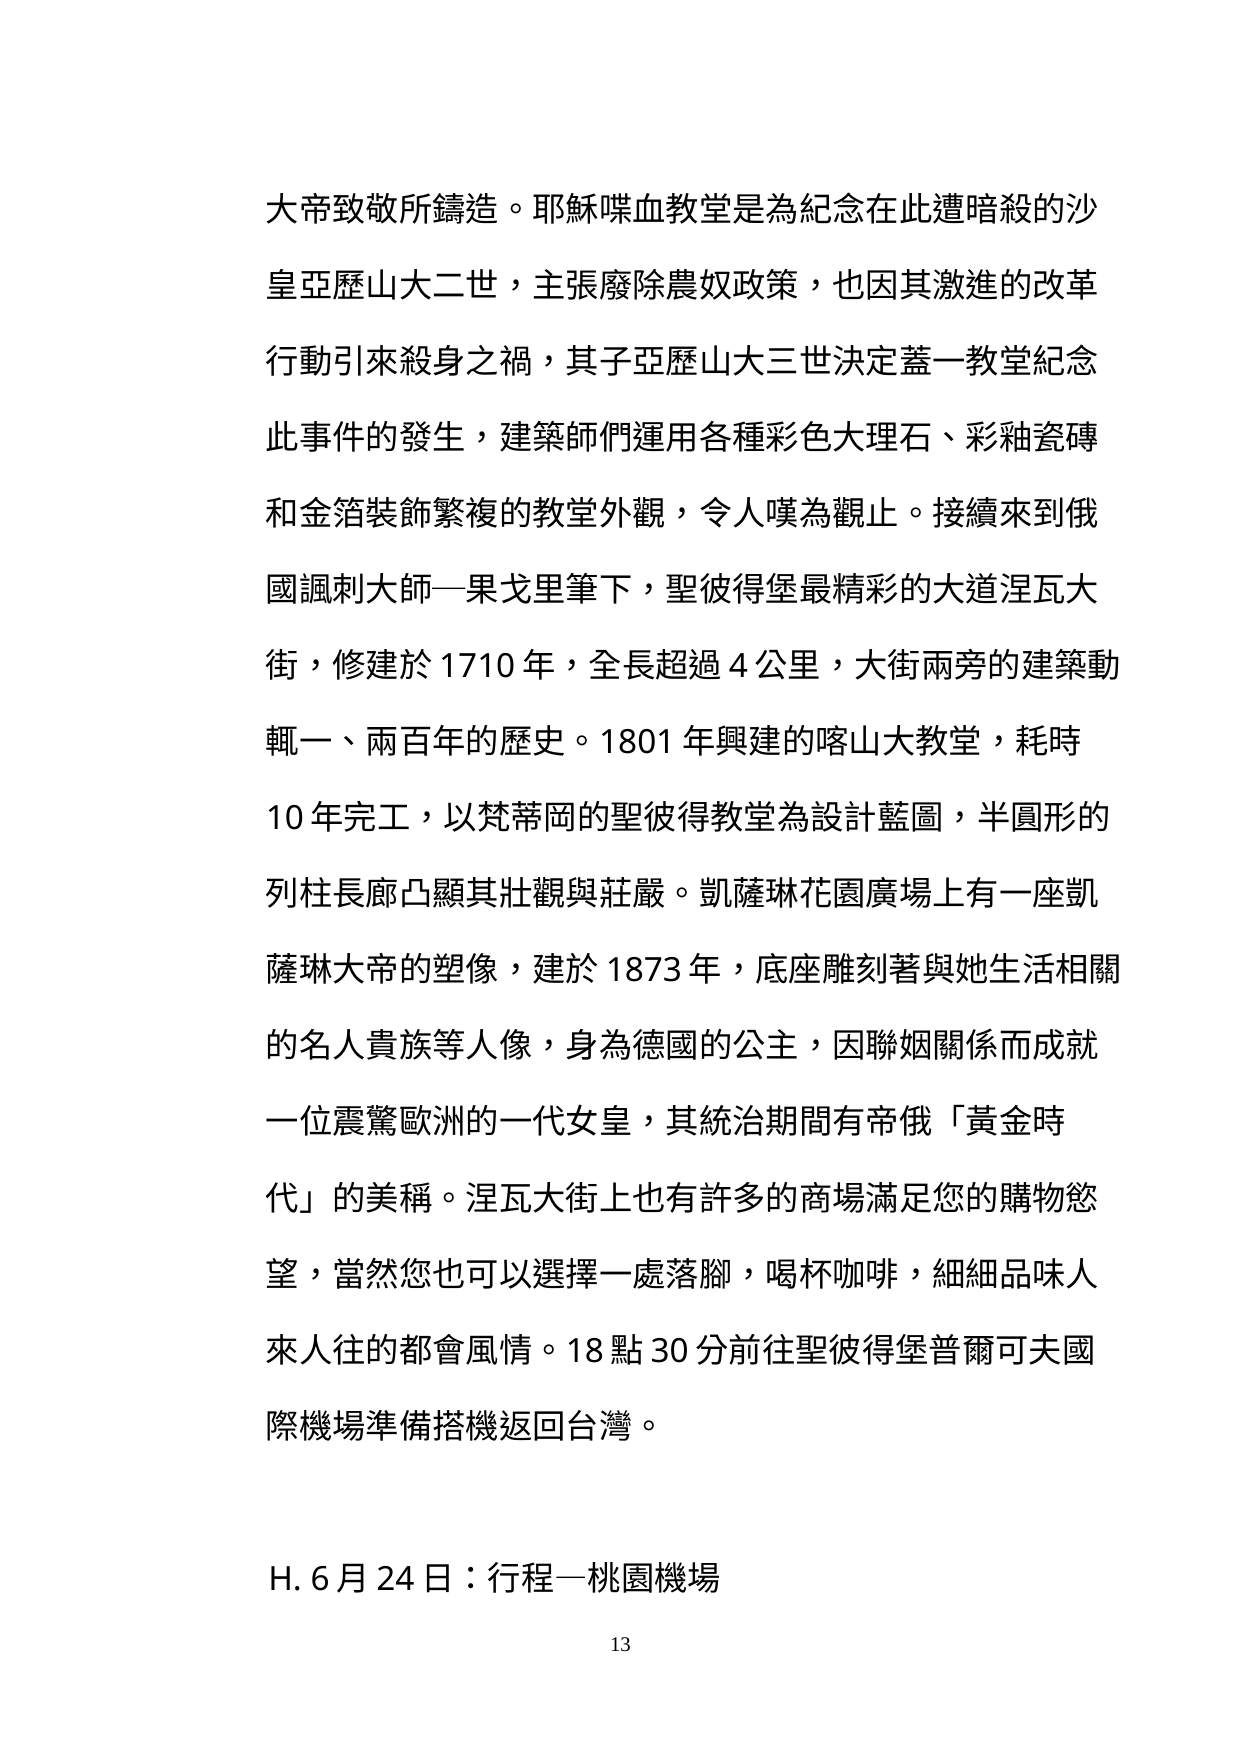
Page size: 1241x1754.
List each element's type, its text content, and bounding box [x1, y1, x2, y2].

text H. 6月24日：行程—桃園機場 [268, 1538, 1122, 1614]
text 大帝致敬所鑄造。耶穌喋血教堂是為紀念在此遭暗殺的沙皇亞歷山大二世，主張廢除農奴政策，也因其激進的改革行動引來殺身之禍，其子亞歷山大三世決定蓋一教堂紀念此事件的發生，建築師們運用各種彩色大理石、彩釉瓷磚和金箔裝飾繁複的教堂外觀，令人嘆為觀止。接續來到俄國諷刺大師─果戈里筆下，聖彼得堡最精彩的大道涅瓦大街，修建於1710年，全長超過4公里，大街兩旁的建築動輒一、兩百年的歷史。1801年興建的喀山大教堂，耗時10年完工，以梵蒂岡的聖彼得教堂為設計藍圖，半圓形的列柱長廊凸顯其壯觀與莊嚴。凱薩琳花園廣場上有一座凱薩琳大帝的塑像，建於1873年，底座雕刻著與她生活相關的名人貴族等人像，身為德國的公主，因聯姻關係而成就一位震驚歐洲的一代女皇，其統治期間有帝俄「黃金時代」的美稱。涅瓦大街上也有許多的商場滿足您的購物慾望，當然您也可以選擇一處落腳，喝杯咖啡，細細品味人來人往的都會風情。18點30分前往聖彼得堡普爾可夫國際機場準備搭機返回台灣。 [266, 169, 1122, 1462]
